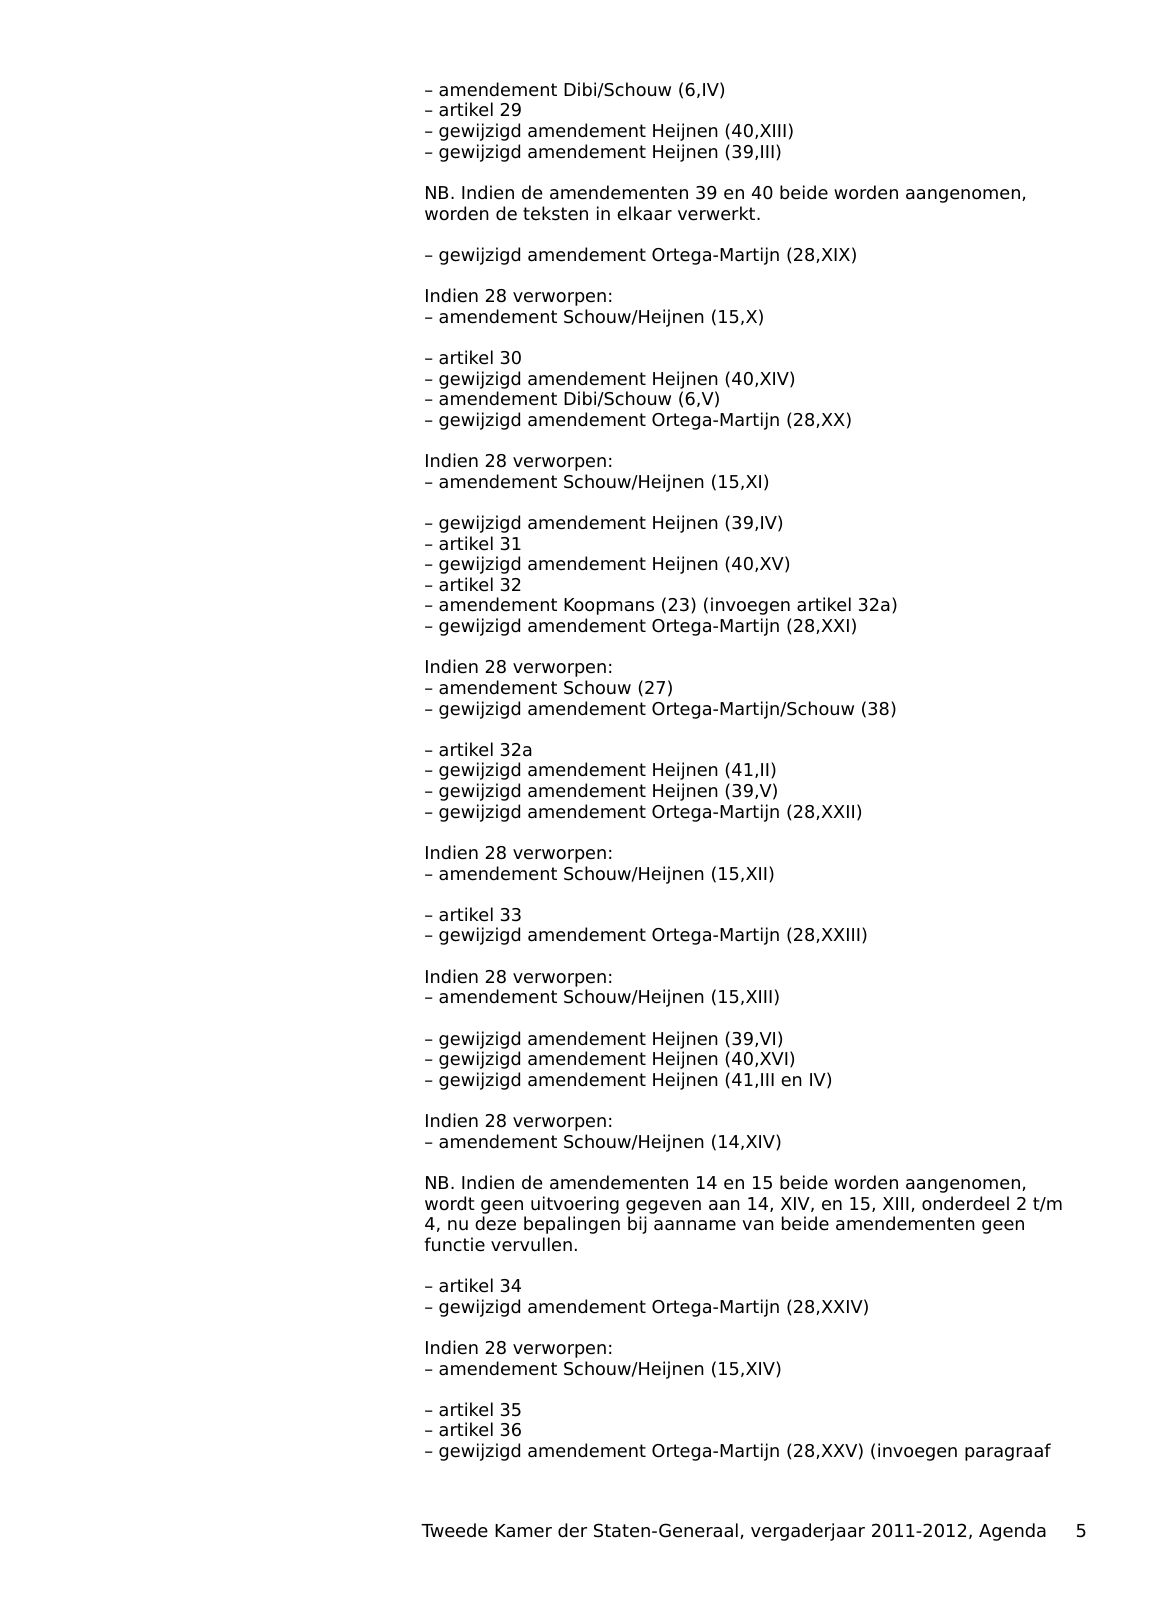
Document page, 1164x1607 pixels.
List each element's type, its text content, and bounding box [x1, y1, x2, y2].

table_cell [77, 905, 401, 925]
table_cell [77, 616, 401, 637]
table_cell [401, 637, 418, 657]
table_cell – gewijzigd amendement Ortega-Martijn (28,XXIII) [418, 925, 1087, 946]
table_cell Indien 28 verworpen: [418, 657, 1087, 678]
table_cell [77, 699, 401, 719]
table_cell – artikel 30 [418, 348, 1087, 368]
table_cell [418, 719, 1087, 740]
table_cell [77, 451, 401, 472]
table_cell [401, 121, 418, 142]
table_cell [77, 327, 401, 348]
table_cell [77, 1400, 401, 1420]
table_cell [77, 678, 401, 698]
table_cell [77, 864, 401, 884]
table_cell – gewijzigd amendement Ortega-Martijn (28,XXV) (invoegen paragraaf [418, 1441, 1087, 1462]
table_cell [77, 822, 401, 843]
table_cell [418, 1008, 1087, 1028]
table_cell – gewijzigd amendement Heijnen (41,III en IV) [418, 1070, 1087, 1090]
table_cell – gewijzigd amendement Ortega-Martijn (28,XXIV) [418, 1297, 1087, 1317]
table_cell [77, 1049, 401, 1070]
table_cell [401, 472, 418, 492]
table_cell [401, 760, 418, 781]
table_cell [401, 1111, 418, 1132]
table_cell – gewijzigd amendement Ortega-Martijn/Schouw (38) [418, 699, 1087, 719]
table_cell [418, 822, 1087, 843]
table_cell [401, 1400, 418, 1420]
table_cell [77, 472, 401, 492]
table_cell [401, 1070, 418, 1090]
table_cell [418, 1379, 1087, 1400]
table_cell [77, 534, 401, 554]
table_cell [77, 1111, 401, 1132]
table_cell [77, 595, 401, 616]
table_cell – gewijzigd amendement Ortega-Martijn (28,XXII) [418, 802, 1087, 822]
table_cell [401, 925, 418, 946]
table_cell [418, 59, 1087, 80]
table_cell [77, 657, 401, 678]
table_cell – gewijzigd amendement Heijnen (40,XV) [418, 554, 1087, 575]
table_cell [77, 884, 401, 905]
table_cell – amendement Schouw/Heijnen (14,XIV) [418, 1132, 1087, 1152]
table_cell – gewijzigd amendement Ortega-Martijn (28,XIX) [418, 245, 1087, 265]
table_cell [401, 1255, 418, 1276]
table_cell [401, 451, 418, 472]
table_cell [401, 389, 418, 410]
table_cell [77, 760, 401, 781]
table_cell [401, 1317, 418, 1338]
table_cell [418, 430, 1087, 451]
table_cell [77, 1338, 401, 1358]
table_cell [401, 595, 418, 616]
table_cell [401, 1152, 418, 1173]
table_cell [401, 967, 418, 987]
table_cell [77, 1276, 401, 1297]
table_cell – gewijzigd amendement Heijnen (39,V) [418, 781, 1087, 802]
table_cell [418, 946, 1087, 967]
table_cell [77, 369, 401, 389]
table_cell [77, 121, 401, 142]
table_cell [401, 719, 418, 740]
table_cell [401, 1297, 418, 1317]
table_cell – artikel 35 [418, 1400, 1087, 1420]
table_cell [401, 884, 418, 905]
table_cell [401, 80, 418, 100]
table_cell NB. Indien de amendementen 14 en 15 beide worden aangenomen, wordt geen uitvoering gegeven aan 14, XIV, en 15, XIII, onderdeel 2 t/m 4, nu deze bepalingen bij aanname van beide amendementen geen functie vervullen. [418, 1173, 1087, 1255]
table_cell [401, 1132, 418, 1152]
table_cell [77, 637, 401, 657]
table_cell [77, 1070, 401, 1090]
table_cell [418, 884, 1087, 905]
table_cell [401, 1338, 418, 1358]
table_cell [401, 781, 418, 802]
table_cell [401, 987, 418, 1008]
table_cell Indien 28 verworpen: [418, 286, 1087, 307]
table_cell [77, 802, 401, 822]
table_cell [401, 162, 418, 183]
table_cell [77, 554, 401, 575]
table_cell – amendement Schouw/Heijnen (15,X) [418, 307, 1087, 327]
table_cell [77, 162, 401, 183]
table_cell [77, 100, 401, 121]
table_cell – artikel 33 [418, 905, 1087, 925]
table_cell – gewijzigd amendement Heijnen (40,XVI) [418, 1049, 1087, 1070]
table_cell – amendement Schouw/Heijnen (15,XIV) [418, 1359, 1087, 1379]
table_cell [401, 100, 418, 121]
table_cell – amendement Schouw/Heijnen (15,XI) [418, 472, 1087, 492]
table_cell [401, 699, 418, 719]
table_cell [77, 1152, 401, 1173]
table_cell [401, 1379, 418, 1400]
table_cell – gewijzigd amendement Heijnen (39,IV) [418, 513, 1087, 533]
table_cell – amendement Koopmans (23) (invoegen artikel 32a) [418, 595, 1087, 616]
table_cell – gewijzigd amendement Ortega-Martijn (28,XX) [418, 410, 1087, 430]
table_cell [77, 307, 401, 327]
table_cell [418, 1090, 1087, 1111]
table_cell [77, 1255, 401, 1276]
table_cell – amendement Schouw (27) [418, 678, 1087, 698]
table_cell [77, 513, 401, 533]
table_cell [77, 80, 401, 100]
table_cell [401, 1359, 418, 1379]
table_cell [401, 224, 418, 245]
table_cell [77, 1132, 401, 1152]
table_cell – gewijzigd amendement Ortega-Martijn (28,XXI) [418, 616, 1087, 637]
table_cell [77, 1420, 401, 1441]
table_cell – artikel 36 [418, 1420, 1087, 1441]
table_cell [401, 513, 418, 533]
table_cell [401, 843, 418, 863]
table_cell [401, 740, 418, 760]
table_cell Indien 28 verworpen: [418, 967, 1087, 987]
table_cell [418, 1152, 1087, 1173]
table_cell – artikel 32 [418, 575, 1087, 595]
table_cell [401, 1420, 418, 1441]
table_cell [418, 327, 1087, 348]
table_cell [418, 162, 1087, 183]
table_cell [77, 245, 401, 265]
table_cell [401, 905, 418, 925]
table_cell [401, 534, 418, 554]
table_cell [77, 843, 401, 863]
table_cell [77, 1008, 401, 1028]
table_cell [401, 492, 418, 513]
table_cell – artikel 31 [418, 534, 1087, 554]
table_cell [401, 575, 418, 595]
table_cell [401, 142, 418, 162]
table_cell [401, 678, 418, 698]
table_cell [77, 348, 401, 368]
table_cell [401, 1049, 418, 1070]
table_cell [401, 245, 418, 265]
table_cell – gewijzigd amendement Heijnen (40,XIII) [418, 121, 1087, 142]
table_cell [401, 286, 418, 307]
table_cell [401, 430, 418, 451]
table_cell [77, 410, 401, 430]
table_cell [77, 1173, 401, 1255]
table_cell [401, 183, 418, 224]
table_cell [77, 389, 401, 410]
table_cell – gewijzigd amendement Heijnen (39,VI) [418, 1029, 1087, 1049]
table_cell [401, 410, 418, 430]
table_cell [401, 1276, 418, 1297]
table_cell [77, 1441, 401, 1462]
table_cell [77, 59, 401, 80]
table_cell [77, 286, 401, 307]
table_cell [418, 265, 1087, 286]
table_cell [77, 740, 401, 760]
table_cell [77, 430, 401, 451]
table_cell [401, 864, 418, 884]
table_cell [77, 1029, 401, 1049]
table_cell Indien 28 verworpen: [418, 843, 1087, 863]
table_cell [401, 59, 418, 80]
table_cell [77, 987, 401, 1008]
table_cell [77, 925, 401, 946]
table_cell [77, 1359, 401, 1379]
table_cell [77, 719, 401, 740]
table_cell Indien 28 verworpen: [418, 1338, 1087, 1358]
table_cell [77, 265, 401, 286]
table_cell [418, 1317, 1087, 1338]
table_cell [77, 224, 401, 245]
table_cell – artikel 29 [418, 100, 1087, 121]
table_cell [77, 781, 401, 802]
table_cell [401, 1008, 418, 1028]
table_cell [77, 183, 401, 224]
table_cell [77, 142, 401, 162]
table_cell [418, 492, 1087, 513]
table_cell [401, 822, 418, 843]
table_cell [401, 554, 418, 575]
table_cell [401, 657, 418, 678]
table_cell [77, 967, 401, 987]
table_cell [401, 1173, 418, 1255]
table_cell Indien 28 verworpen: [418, 1111, 1087, 1132]
table_cell – gewijzigd amendement Heijnen (40,XIV) [418, 369, 1087, 389]
table_cell [401, 369, 418, 389]
table_cell – artikel 34 [418, 1276, 1087, 1297]
table_cell – amendement Dibi/Schouw (6,IV) [418, 80, 1087, 100]
table_cell [77, 1090, 401, 1111]
table_cell [401, 1441, 418, 1462]
table_cell [401, 327, 418, 348]
table_cell [418, 224, 1087, 245]
table_cell [401, 1090, 418, 1111]
table_cell – amendement Schouw/Heijnen (15,XII) [418, 864, 1087, 884]
table_cell Indien 28 verworpen: [418, 451, 1087, 472]
table_cell [401, 1029, 418, 1049]
table_cell [77, 1297, 401, 1317]
table_cell – amendement Dibi/Schouw (6,V) [418, 389, 1087, 410]
table_cell [401, 265, 418, 286]
table_cell NB. Indien de amendementen 39 en 40 beide worden aangenomen, worden de teksten in elkaar verwerkt. [418, 183, 1087, 224]
table_cell – artikel 32a [418, 740, 1087, 760]
table_cell [401, 616, 418, 637]
table_cell [418, 1255, 1087, 1276]
table_cell [77, 1379, 401, 1400]
table_cell [401, 802, 418, 822]
table_cell [401, 348, 418, 368]
table_cell [77, 1317, 401, 1338]
table_cell [401, 946, 418, 967]
table_cell [401, 307, 418, 327]
table_cell – gewijzigd amendement Heijnen (41,II) [418, 760, 1087, 781]
table_cell [77, 946, 401, 967]
table_cell [77, 575, 401, 595]
table_cell – gewijzigd amendement Heijnen (39,III) [418, 142, 1087, 162]
table_cell – amendement Schouw/Heijnen (15,XIII) [418, 987, 1087, 1008]
table_cell [418, 637, 1087, 657]
table_cell [77, 492, 401, 513]
